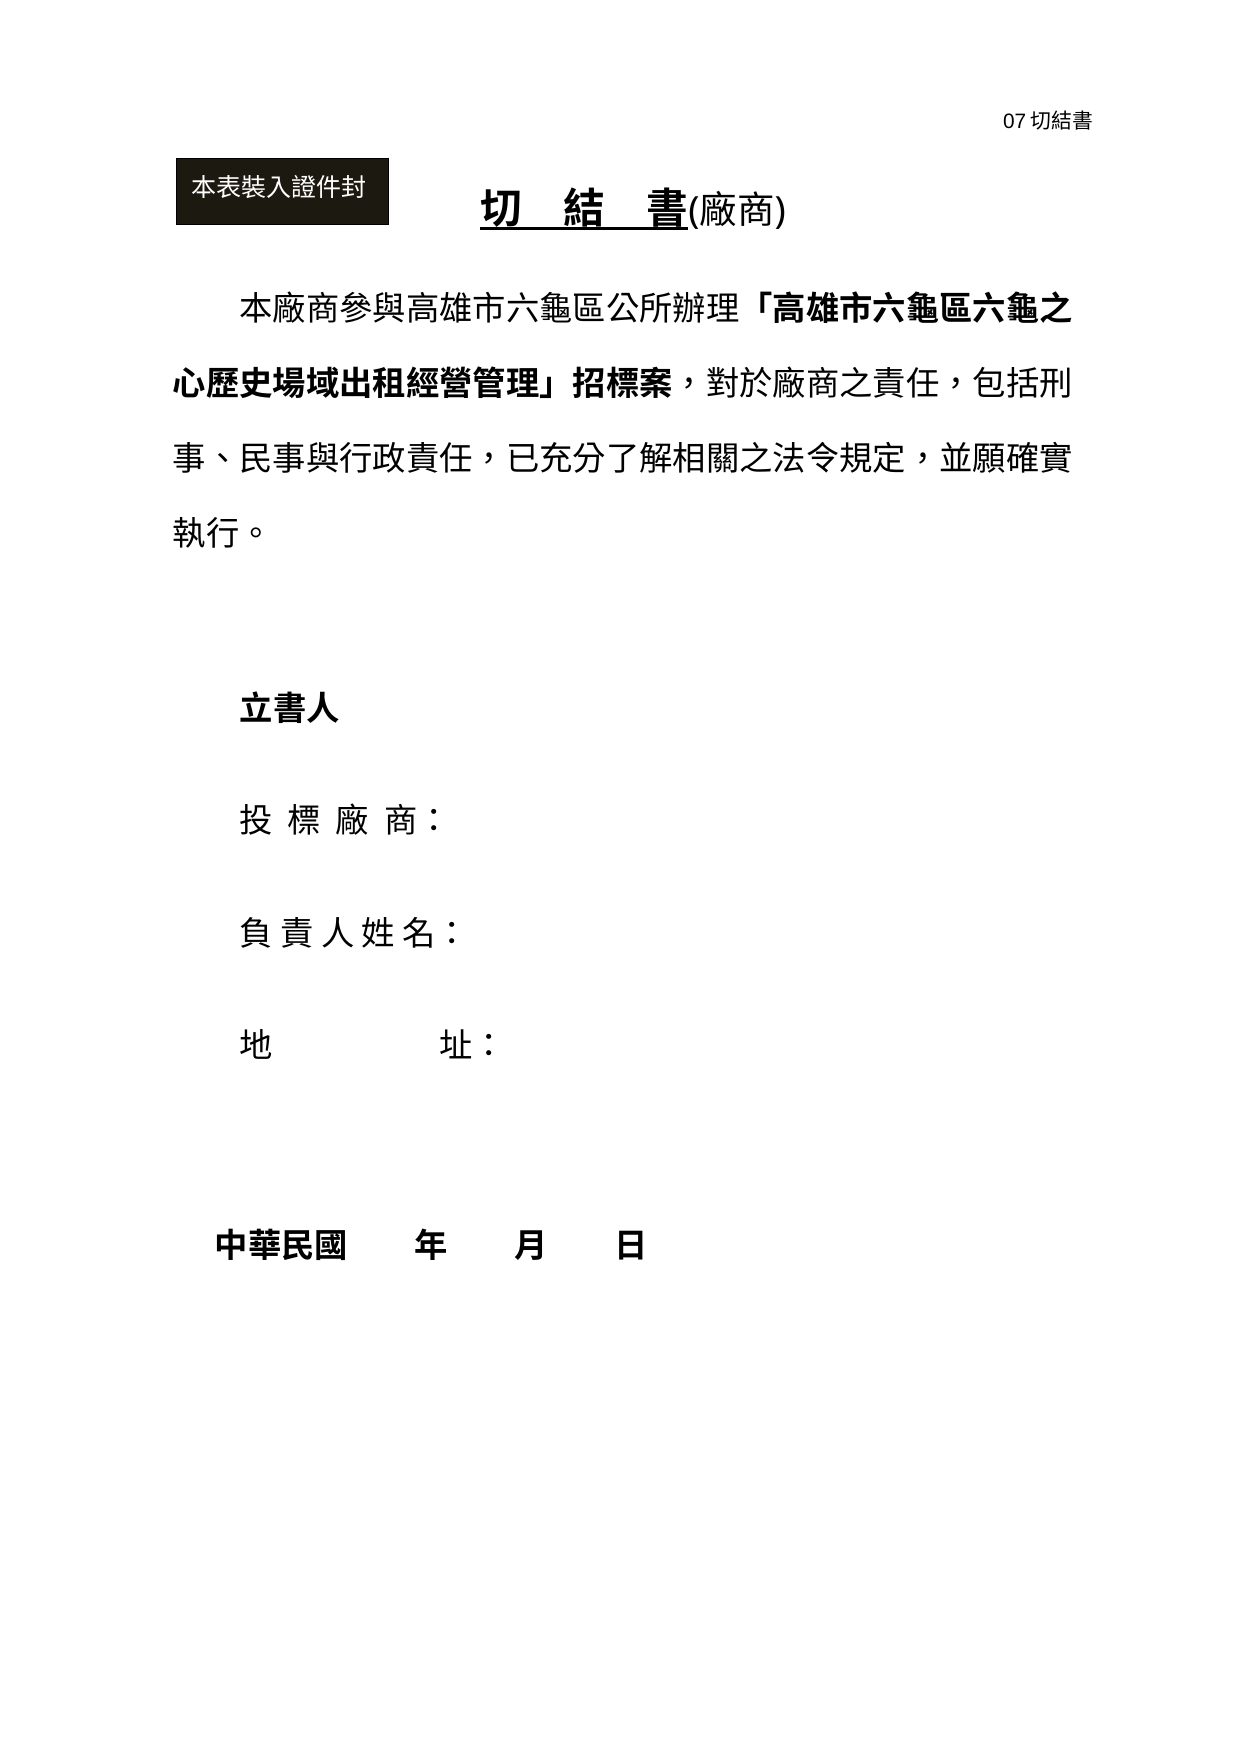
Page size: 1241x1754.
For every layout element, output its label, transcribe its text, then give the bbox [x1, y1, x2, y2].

text 中華民國 年 月 日 [148, 1199, 1092, 1274]
text 本廠商參與高雄市六龜區公所辦理「高雄市六龜區六龜之心歷史場域出租經營管理」招標案，對於廠商之責任，包括刑事、民事與行政責任，已充分了解相關之法令規定，並願確實執行。 [173, 262, 1092, 562]
text 切 結 書(廠商) [173, 162, 1092, 237]
text 立書人 [173, 662, 1092, 737]
text 本表裝入證件封 [191, 172, 373, 203]
text 投 標 廠 商： [173, 774, 1092, 849]
text 負 責 人 姓 名： [173, 887, 1092, 962]
text 地 址： [173, 999, 1092, 1074]
